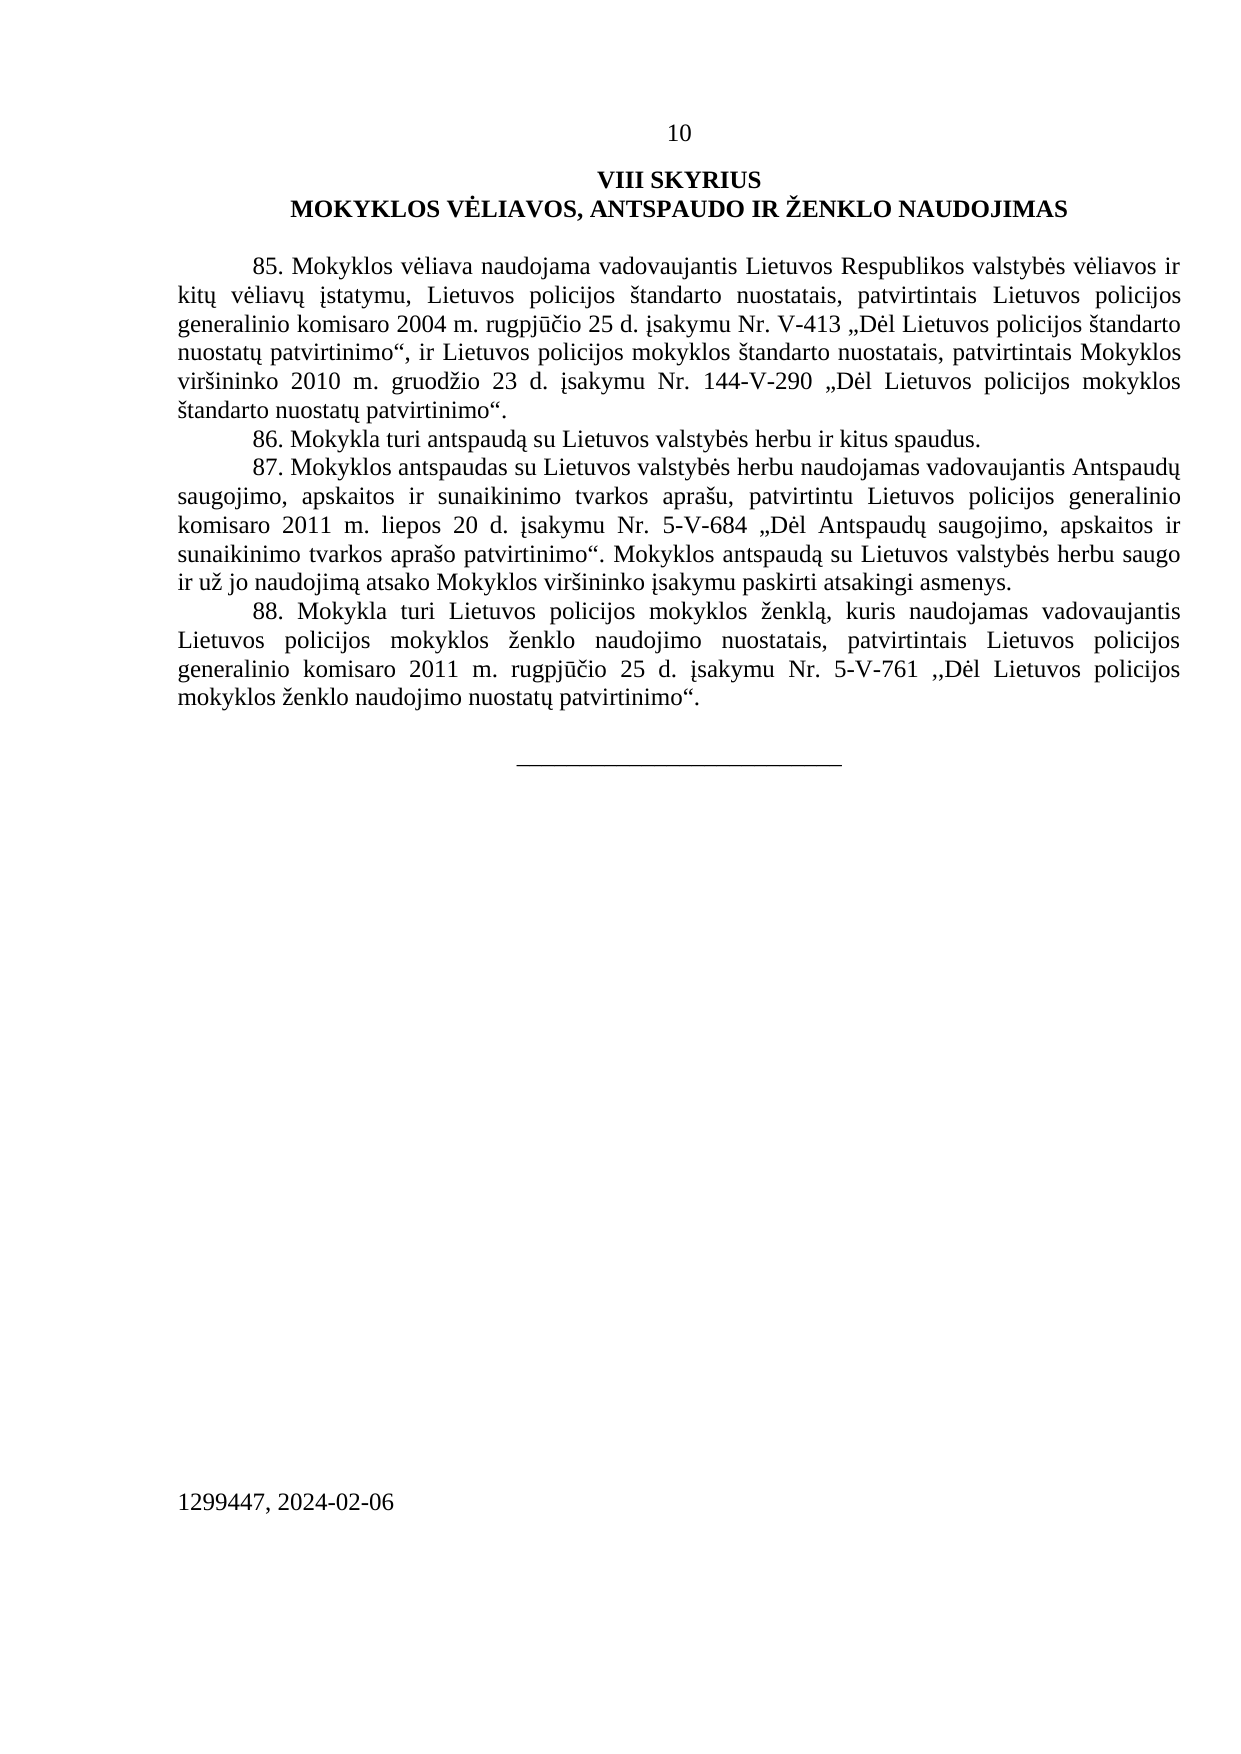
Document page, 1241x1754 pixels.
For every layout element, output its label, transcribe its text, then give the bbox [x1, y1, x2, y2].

text 88. Mokykla turi Lietuvos policijos mokyklos ženklą, kuris naudojamas vadovaujantis Lietuvos policijos mokyklos ženklo naudojimo nuostatais, patvirtintais Lietuvos policijos generalinio komisaro 2011 m. rugpjūčio 25 d. įsakymu Nr. 5-V-761 ,,Dėl Lietuvos policijos mokyklos ženklo naudojimo nuostatų patvirtinimo“. [177, 596, 1181, 711]
text 1299447, 2024-02-06 [177, 1487, 1181, 1516]
text 87. Mokyklos antspaudas su Lietuvos valstybės herbu naudojamas vadovaujantis Antspaudų saugojimo, apskaitos ir sunaikinimo tvarkos aprašu, patvirtintu Lietuvos policijos generalinio komisaro 2011 m. liepos 20 d. įsakymu Nr. 5-V-684 „Dėl Antspaudų saugojimo, apskaitos ir sunaikinimo tvarkos aprašo patvirtinimo“. Mokyklos antspaudą su Lietuvos valstybės herbu saugo ir už jo naudojimą atsako Mokyklos viršininko įsakymu paskirti atsakingi asmenys. [177, 452, 1181, 596]
text MOKYKLOS VĖLIAVOS, ANTSPAUDO IR ŽENKLO NAUDOJIMAS [177, 194, 1181, 222]
text 86. Mokykla turi antspaudą su Lietuvos valstybės herbu ir kitus spaudus. [177, 424, 1181, 452]
text __________________________ [177, 740, 1181, 769]
text VIII SKYRIUS [177, 165, 1181, 194]
text 85. Mokyklos vėliava naudojama vadovaujantis Lietuvos Respublikos valstybės vėliavos ir kitų vėliavų įstatymu, Lietuvos policijos štandarto nuostatais, patvirtintais Lietuvos policijos generalinio komisaro 2004 m. rugpjūčio 25 d. įsakymu Nr. V-413 „Dėl Lietuvos policijos štandarto nuostatų patvirtinimo“, ir Lietuvos policijos mokyklos štandarto nuostatais, patvirtintais Mokyklos viršininko 2010 m. gruodžio 23 d. įsakymu Nr. 144-V-290 „Dėl Lietuvos policijos mokyklos štandarto nuostatų patvirtinimo“. [177, 251, 1181, 424]
